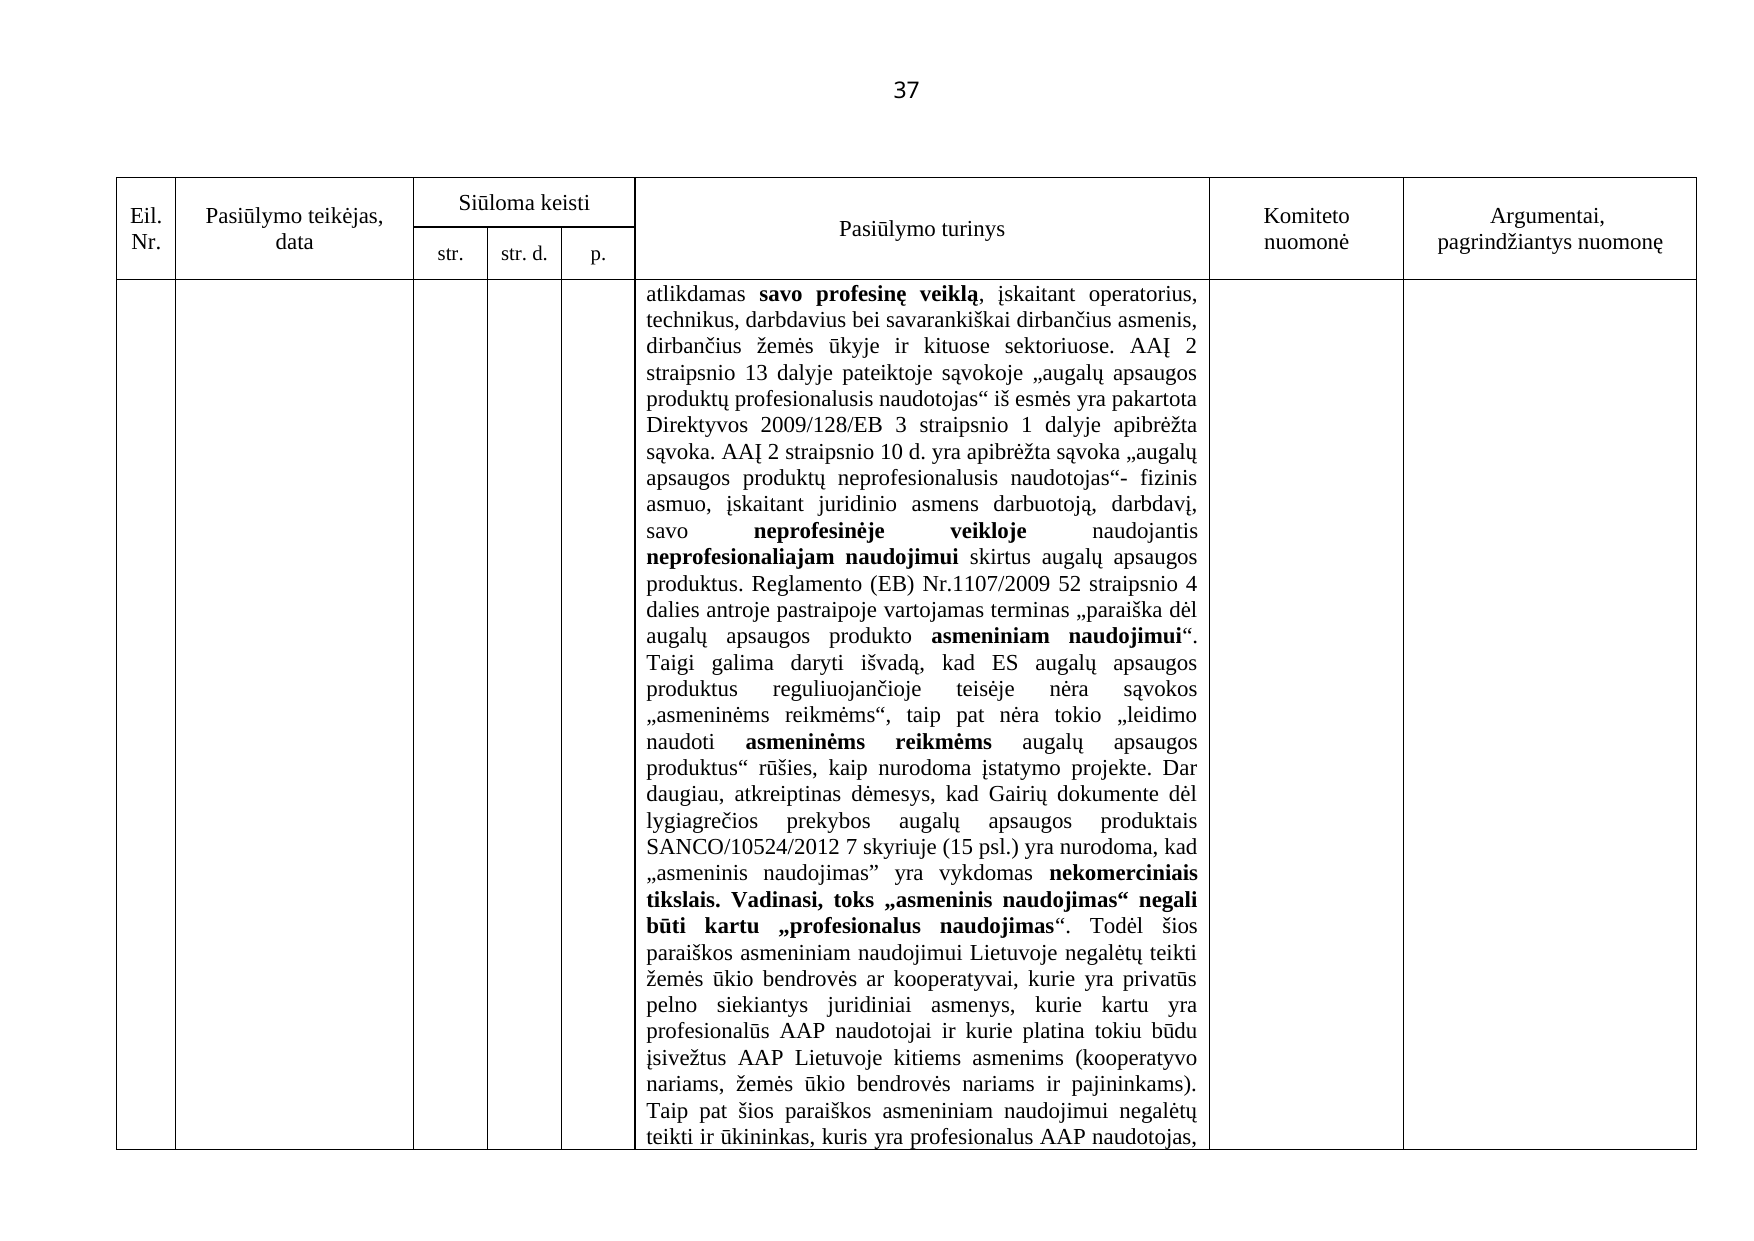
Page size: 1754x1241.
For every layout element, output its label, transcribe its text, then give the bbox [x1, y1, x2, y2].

table_cell [1404, 280, 1696, 1149]
table_header Siūloma keisti [414, 178, 634, 226]
table_cell p. [562, 228, 634, 279]
table_header Pasiūlymo teikėjas, data [176, 178, 413, 279]
table_cell [562, 280, 634, 1149]
table_cell [117, 280, 175, 1149]
table_cell str. d. [488, 228, 561, 279]
table_cell [414, 280, 487, 1149]
table_header Komiteto nuomonė [1210, 178, 1403, 279]
table_header Pasiūlymo turinys [636, 178, 1209, 279]
table_cell [1210, 280, 1403, 1149]
table_cell [176, 280, 413, 1149]
table_cell str. [414, 228, 487, 279]
table_header Argumentai, pagrindžiantys nuomonę [1404, 178, 1696, 279]
table_cell [488, 280, 561, 1149]
table_header Eil. Nr. [117, 178, 175, 279]
table_cell atlikdamas savo profesinę veiklą, įskaitant operatorius, technikus, darbdavius bei savarankiškai dirbančius asmenis, dirbančius žemės ūkyje ir kituose sektoriuose. AAĮ 2 straipsnio 13 dalyje pateiktoje sąvokoje „augalų apsaugos produktų profesionalusis naudotojas“ iš esmės yra pakartota Direktyvos 2009/128/EB 3 straipsnio 1 dalyje apibrėžta sąvoka. AAĮ 2 straipsnio 10 d. yra apibrėžta sąvoka „augalų apsaugos produktų neprofesionalusis naudotojas“- fizinis asmuo, įskaitant juridinio asmens darbuotoją, darbdavį, savo neprofesinėje veikloje naudojantis neprofesionaliajam naudojimui skirtus augalų apsaugos produktus. Reglamento (EB) Nr.1107/2009 52 straipsnio 4 dalies antroje pastraipoje vartojamas terminas „paraiška dėl augalų apsaugos produkto asmeniniam naudojimui“. Taigi galima daryti išvadą, kad ES augalų apsaugos produktus reguliuojančioje teisėje nėra sąvokos „asmeninėms reikmėms“, taip pat nėra tokio „leidimo naudoti asmeninėms reikmėms augalų apsaugos produktus“ rūšies, kaip nurodoma įstatymo projekte. Dar daugiau, atkreiptinas dėmesys, kad Gairių dokumente dėl lygiagrečios prekybos augalų apsaugos produktais SANCO/10524/2012 7 skyriuje (15 psl.) yra nurodoma, kad „asmeninis naudojimas” yra vykdomas nekomerciniais tikslais. Vadinasi, toks „asmeninis naudojimas“ negali būti kartu „profesionalus naudojimas“. Todėl šios paraiškos asmeniniam naudojimui Lietuvoje negalėtų teikti žemės ūkio bendrovės ar kooperatyvai, kurie yra privatūs pelno siekiantys juridiniai asmenys, kurie kartu yra profesionalūs AAP naudotojai ir kurie platina tokiu būdu įsivežtus AAP Lietuvoje kitiems asmenims (kooperatyvo nariams, žemės ūkio bendrovės nariams ir pajininkams). Taip pat šios paraiškos asmeniniam naudojimui negalėtų teikti ir ūkininkas, kuris yra profesionalus AAP naudotojas, [636, 280, 1209, 1149]
